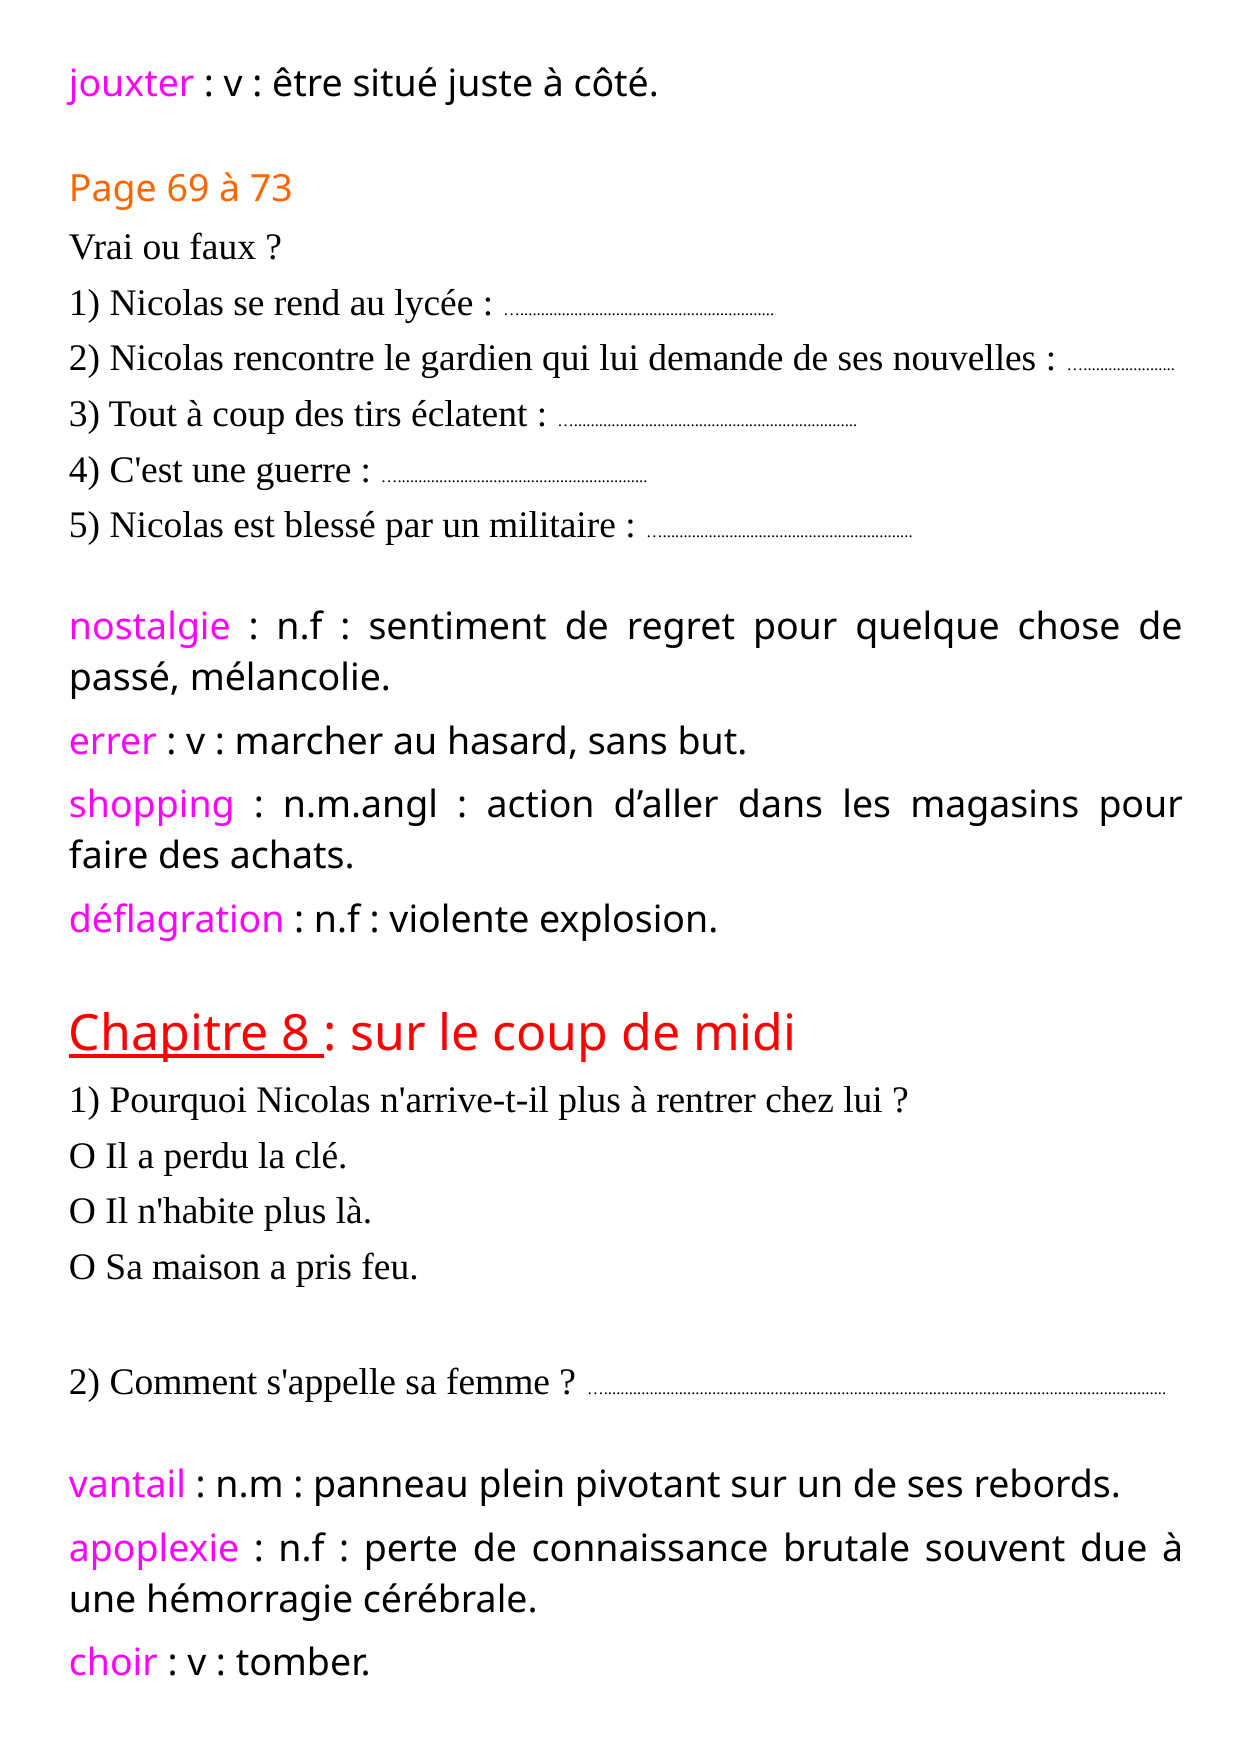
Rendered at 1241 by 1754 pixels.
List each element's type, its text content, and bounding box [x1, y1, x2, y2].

text nostalgie : n.f : sentiment de regret pour quelque chose de passé, mélancolie. [69, 599, 1184, 702]
text O Sa maison a pris feu. [69, 1244, 1184, 1288]
text Vrai ou faux ? [69, 224, 1184, 268]
text 2) Nicolas rencontre le gardien qui lui demande de ses nouvelles : …...................... [69, 336, 1184, 379]
text shopping : n.m.angl : action d’aller dans les magasins pour faire des achats. [69, 778, 1184, 880]
text 1) Pourquoi Nicolas n'arrive-t-il plus à rentrer chez lui ? [69, 1078, 1184, 1121]
text Page 69 à 73 [69, 161, 1184, 212]
text O Il a perdu la clé. [69, 1133, 1184, 1176]
text jouxter : v : être situé juste à côté. [69, 56, 1184, 107]
text 1) Nicolas se rend au lycée : …............................................................. [69, 280, 1184, 323]
text errer : v : marcher au hasard, sans but. [69, 714, 1184, 765]
text Chapitre 8 : sur le coup de midi [69, 997, 1184, 1065]
text déflagration : n.f : violente explosion. [69, 892, 1184, 943]
text apoplexie : n.f : perte de connaissance brutale souvent due à une hémorragie cérébrale. [69, 1521, 1184, 1623]
text O Il n'habite plus là. [69, 1189, 1184, 1232]
text vantail : n.m : panneau plein pivotant sur un de ses rebords. [69, 1457, 1184, 1508]
text choir : v : tomber. [69, 1636, 1184, 1687]
text 5) Nicolas est blessé par un militaire : …............................................................ [69, 503, 1184, 546]
text 3) Tout à coup des tirs éclatent : ….................................................................... [69, 391, 1184, 434]
text 4) C'est une guerre : …............................................................ [69, 447, 1184, 490]
text 2) Comment s'appelle sa femme ? …....................................................................................................................................... [69, 1356, 1184, 1404]
